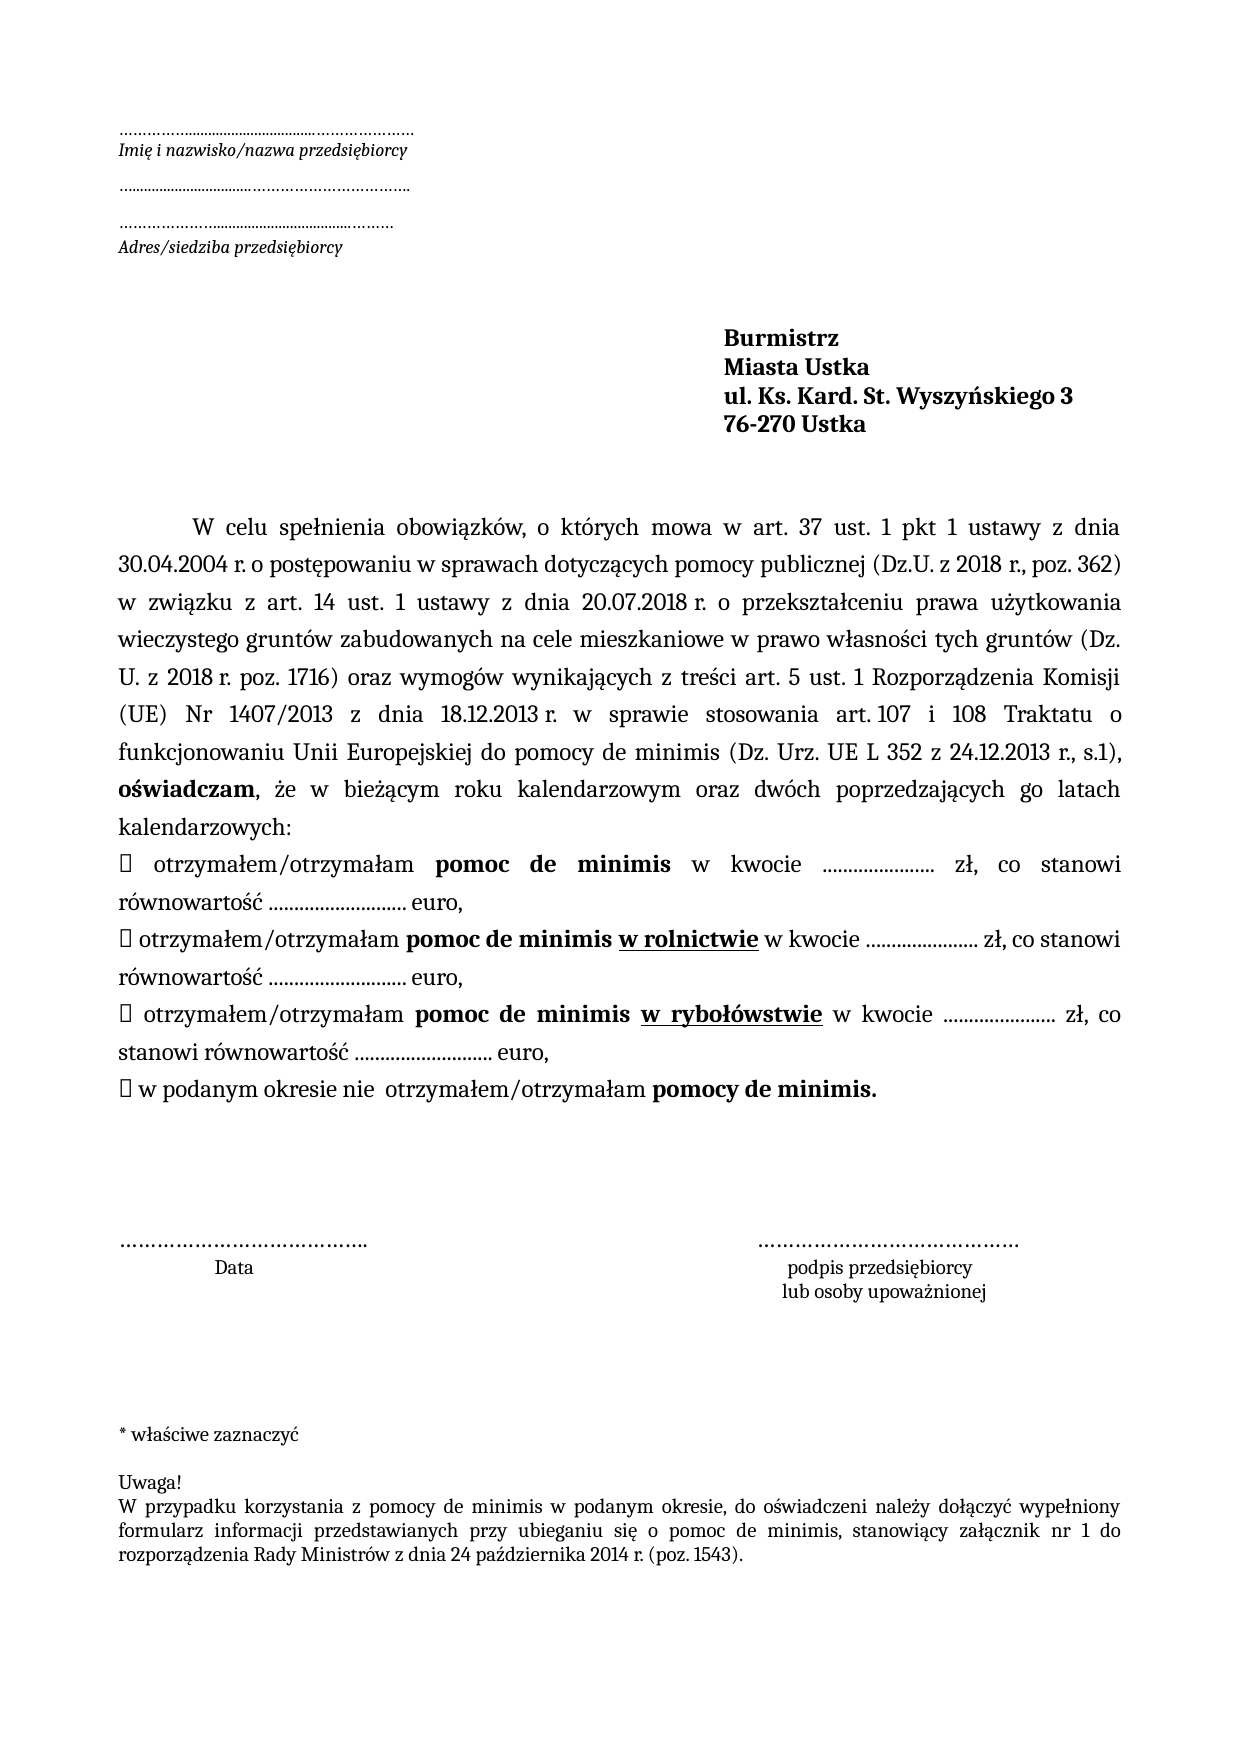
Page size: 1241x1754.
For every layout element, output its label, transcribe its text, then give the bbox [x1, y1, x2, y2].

text  otrzymałem/otrzymałam pomoc de minimis w kwocie ...................... zł, co stanowi równowartość ........................... euro, [118, 843, 1122, 918]
text  otrzymałem/otrzymałam pomoc de minimis w rolnictwie w kwocie ...................... zł, co stanowi równowartość ........................... euro, [118, 918, 1122, 993]
text ul. Ks. Kard. St. Wyszyńskiego 3 [723, 382, 1122, 410]
text Uwaga! [118, 1471, 1122, 1495]
text …………………...................................……… [118, 199, 1122, 236]
text Data podpis przedsiębiorcy [118, 1255, 1122, 1279]
text …...............................……………………………. [118, 161, 1122, 199]
text lub osoby upoważnionej [782, 1279, 1122, 1303]
text Imię i nazwisko/nazwa przedsiębiorcy [118, 140, 1122, 161]
text 76-270 Ustka [723, 410, 1122, 439]
text Miasta Ustka [723, 353, 1122, 382]
text …………….................................………………… [118, 118, 1122, 140]
text …………………………………. …………………………………… [118, 1218, 1122, 1255]
text W celu spełnienia obowiązków, o których mowa w art. 37 ust. 1 pkt 1 ustawy z dnia 30.04.2004 r. o postępowaniu w sprawach dotyczących pomocy publicznej (Dz.U. z 2018 r., poz. 362) w związku z art. 14 ust. 1 ustawy z dnia 20.07.2018 r. o przekształceniu prawa użytkowania wieczystego gruntów zabudowanych na cele mieszkaniowe w prawo własności tych gruntów (Dz. U. z 2018 r. poz. 1716) oraz wymogów wynikających z treści art. 5 ust. 1 Rozporządzenia Komisji (UE) Nr 1407/2013 z dnia 18.12.2013 r. w sprawie stosowania art. 107 i 108 Traktatu o funkcjonowaniu Unii Europejskiej do pomocy de minimis (Dz. Urz. UE L 352 z 24.12.2013 r., s.1), oświadczam, że w bieżącym roku kalendarzowym oraz dwóch poprzedzających go latach kalendarzowych: [118, 505, 1122, 843]
text Burmistrz [723, 324, 1122, 353]
text  w podanym okresie nie otrzymałem/otrzymałam pomocy de minimis. [118, 1068, 1122, 1105]
text W przypadku korzystania z pomocy de minimis w podanym okresie, do oświadczeni należy dołączyć wypełniony formularz informacji przedstawianych przy ubieganiu się o pomoc de minimis, stanowiący załącznik nr 1 do rozporządzenia Rady Ministrów z dnia 24 października 2014 r. (poz. 1543). [118, 1495, 1122, 1567]
text  otrzymałem/otrzymałam pomoc de minimis w rybołówstwie w kwocie ...................... zł, co stanowi równowartość ........................... euro, [118, 993, 1122, 1068]
text * właściwe zaznaczyć [118, 1423, 1122, 1447]
text Adres/siedziba przedsiębiorcy [118, 236, 1122, 258]
